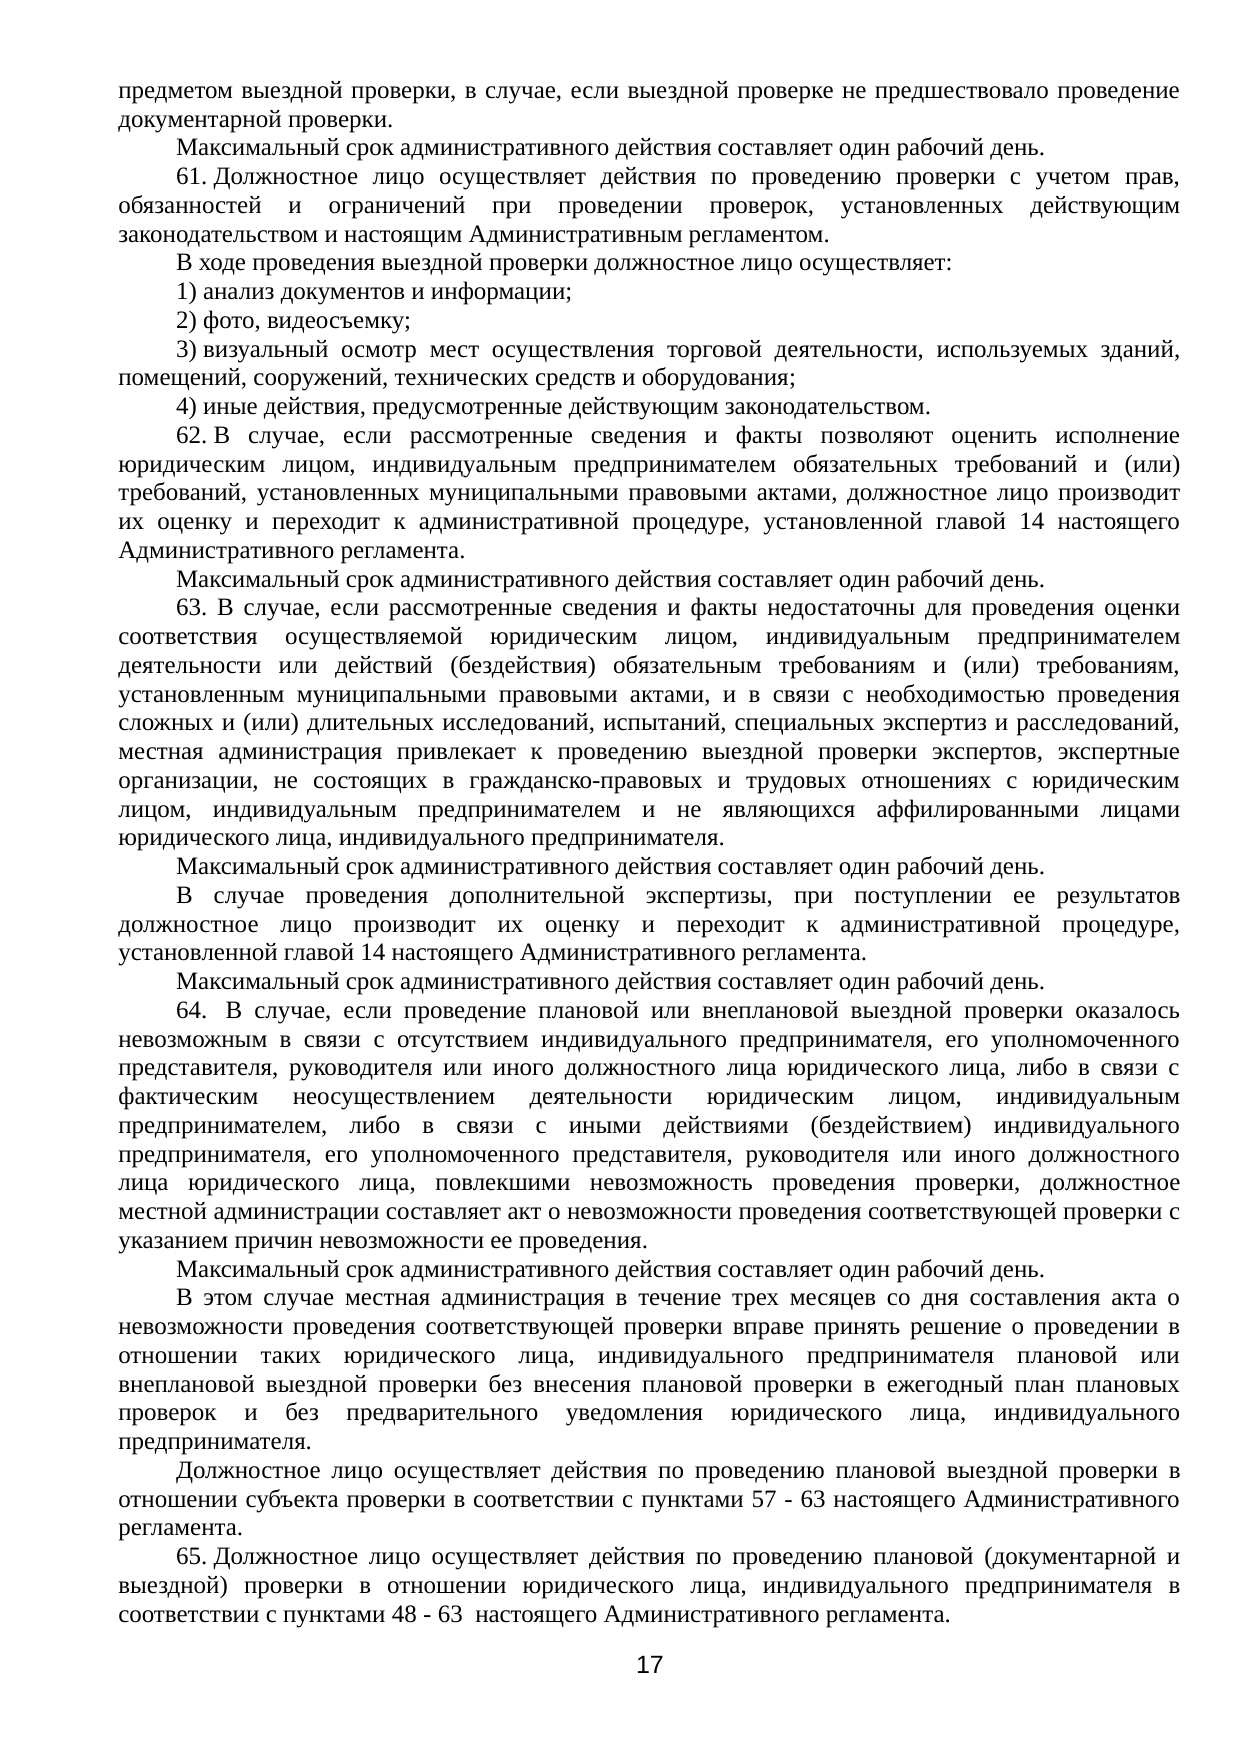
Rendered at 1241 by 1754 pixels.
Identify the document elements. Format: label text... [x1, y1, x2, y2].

text Максимальный срок административного действия составляет один рабочий день. [118, 851, 1181, 880]
text 3) визуальный осмотр мест осуществления торговой деятельности, используемых зданий, помещений, сооружений, технических средств и оборудования; [118, 334, 1181, 391]
text 61. Должностное лицо осуществляет действия по проведению проверки с учетом прав, обязанностей и ограничений при проведении проверок, установленных действующим законодательством и настоящим Административным регламентом. [118, 161, 1181, 247]
text В случае проведения дополнительной экспертизы, при поступлении ее результатов должностное лицо производит их оценку и переходит к административной процедуре, установленной главой 14 настоящего Административного регламента. [118, 880, 1181, 966]
text 2) фото, видеосъемку; [118, 305, 1181, 334]
text Должностное лицо осуществляет действия по проведению плановой выездной проверки в отношении субъекта проверки в соответствии с пунктами 57 - 63 настоящего Административного регламента. [118, 1455, 1181, 1541]
text В ходе проведения выездной проверки должностное лицо осуществляет: [118, 247, 1181, 276]
text 62. В случае, если рассмотренные сведения и факты позволяют оценить исполнение юридическим лицом, индивидуальным предпринимателем обязательных требований и (или) требований, установленных муниципальными правовыми актами, должностное лицо производит их оценку и переходит к административной процедуре, установленной главой 14 настоящего Административного регламента. [118, 420, 1181, 564]
text Максимальный срок административного действия составляет один рабочий день. [118, 966, 1181, 995]
text Максимальный срок административного действия составляет один рабочий день. [118, 564, 1181, 592]
text 4) иные действия, предусмотренные действующим законодательством. [118, 391, 1181, 420]
text 65. Должностное лицо осуществляет действия по проведению плановой (документарной и выездной) проверки в отношении юридического лица, индивидуального предпринимателя в соответствии с пунктами 48 - 63 настоящего Административного регламента. [118, 1541, 1181, 1627]
text 63. В случае, если рассмотренные сведения и факты недостаточны для проведения оценки соответствия осуществляемой юридическим лицом, индивидуальным предпринимателем деятельности или действий (бездействия) обязательным требованиям и (или) требованиям, установленным муниципальными правовыми актами, и в связи с необходимостью проведения сложных и (или) длительных исследований, испытаний, специальных экспертиз и расследований, местная администрация привлекает к проведению выездной проверки экспертов, экспертные организации, не состоящих в гражданско-правовых и трудовых отношениях с юридическим лицом, индивидуальным предпринимателем и не являющихся аффилированными лицами юридического лица, индивидуального предпринимателя. [118, 592, 1181, 851]
text Максимальный срок административного действия составляет один рабочий день. [118, 132, 1181, 161]
text В этом случае местная администрация в течение трех месяцев со дня составления акта о невозможности проведения соответствующей проверки вправе принять решение о проведении в отношении таких юридического лица, индивидуального предпринимателя плановой или внеплановой выездной проверки без внесения плановой проверки в ежегодный план плановых проверок и без предварительного уведомления юридического лица, индивидуального предпринимателя. [118, 1282, 1181, 1455]
text 1) анализ документов и информации; [118, 276, 1181, 305]
text Максимальный срок административного действия составляет один рабочий день. [118, 1254, 1181, 1282]
text предметом выездной проверки, в случае, если выездной проверке не предшествовало проведение документарной проверки. [118, 75, 1181, 132]
text 64. В случае, если проведение плановой или внеплановой выездной проверки оказалось невозможным в связи с отсутствием индивидуального предпринимателя, его уполномоченного представителя, руководителя или иного должностного лица юридического лица, либо в связи с фактическим неосуществлением деятельности юридическим лицом, индивидуальным предпринимателем, либо в связи с иными действиями (бездействием) индивидуального предпринимателя, его уполномоченного представителя, руководителя или иного должностного лица юридического лица, повлекшими невозможность проведения проверки, должностное местной администрации составляет акт о невозможности проведения соответствующей проверки с указанием причин невозможности ее проведения. [118, 995, 1181, 1254]
